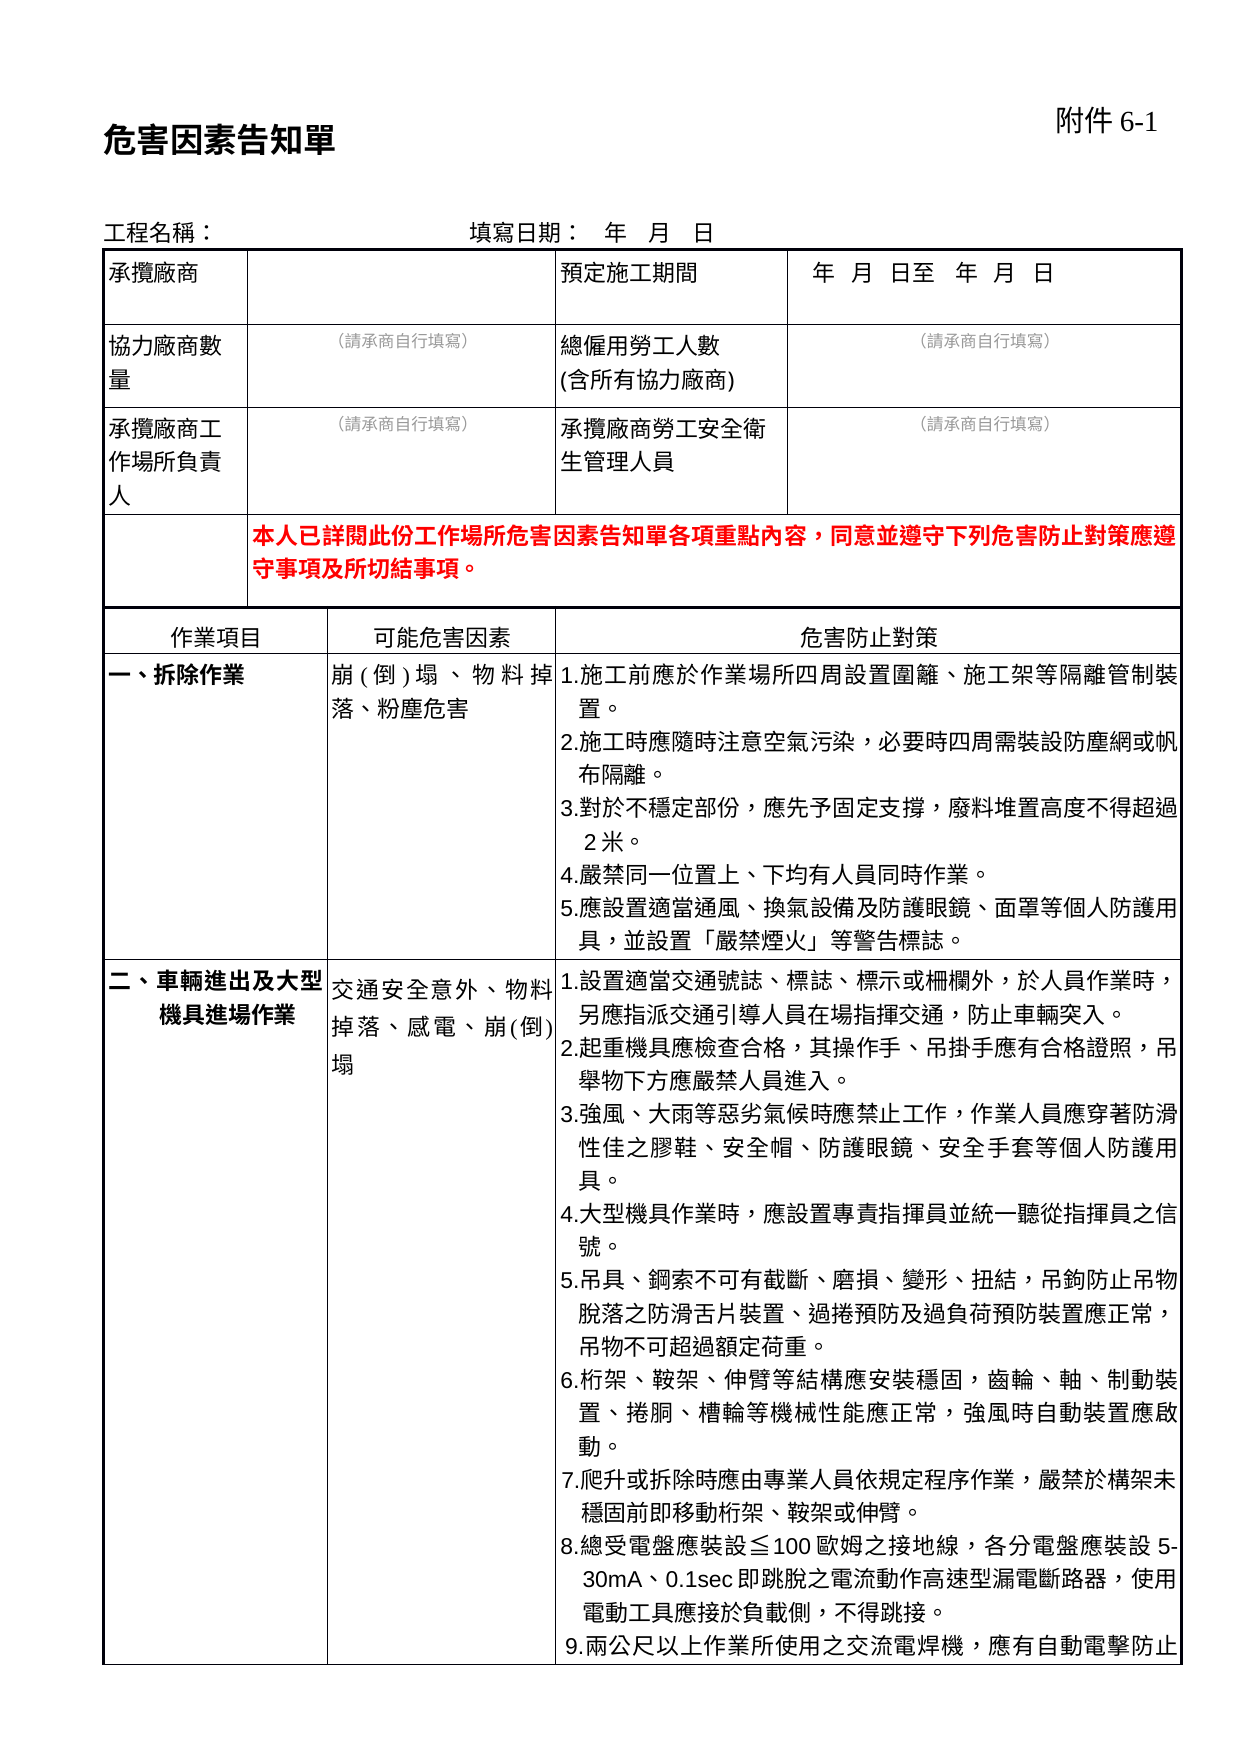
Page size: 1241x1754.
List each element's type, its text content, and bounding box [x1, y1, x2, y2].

table_cell 作業項目 [105, 609, 327, 653]
table_cell （請承商自行填寫） [248, 325, 555, 407]
text 附件6-1 [1046, 98, 1168, 140]
table_cell 可能危害因素 [328, 609, 555, 653]
table_header 預定施工期間 [556, 251, 787, 324]
table_cell 協力廠商數量 [105, 325, 247, 407]
table_header 承攬廠商 [105, 251, 247, 324]
table_header [248, 251, 555, 324]
table_cell （請承商自行填寫） [788, 325, 1180, 407]
table_header 年 月 日至 年 月 日 [788, 251, 1180, 324]
table_cell 本人已詳閱此份工作場所危害因素告知單各項重點內容，同意並遵守下列危害防止對策應遵守事項及所切結事項。 [248, 515, 1180, 606]
table_cell 二、車輛進出及大型機具進場作業 [105, 960, 327, 1664]
table_cell 崩(倒)塌、物料掉落、粉塵危害 [328, 654, 555, 959]
table_cell 危害防止對策 [556, 609, 1180, 653]
table_cell 承攬廠商工作場所負責人 [105, 408, 247, 514]
table_cell 交通安全意外、物料掉落、感電、崩(倒)塌 [328, 960, 555, 1664]
table_cell （請承商自行填寫） [248, 408, 555, 514]
table_cell 1.施工前應於作業場所四周設置圍籬、施工架等隔離管制裝置。 2.施工時應隨時注意空氣污染，必要時四周需裝設防塵網或帆布隔離。 3.對於不穩定部份，應先予固定支撐，廢料堆置高度不得超過2米。 4.嚴禁同一位置上、下均有人員同時作業。 5.應設置適當通風、換氣設備及防護眼鏡、面罩等個人防護用具，並設置「嚴禁煙火」等警告標誌。 [556, 654, 1180, 959]
table_cell 總僱用勞工人數 (含所有協力廠商) [556, 325, 787, 407]
table_cell 一、拆除作業 [105, 654, 327, 959]
table_cell （請承商自行填寫） [788, 408, 1180, 514]
table_cell [105, 515, 247, 606]
table_cell 承攬廠商勞工安全衛生管理人員 [556, 408, 787, 514]
text 危害因素告知單 [103, 95, 1181, 170]
text 工程名稱： 填寫日期： 年 月 日 [103, 215, 1181, 248]
table_cell 1.設置適當交通號誌、標誌、標示或柵欄外，於人員作業時，另應指派交通引導人員在場指揮交通，防止車輛突入。 2.起重機具應檢查合格，其操作手、吊掛手應有合格證照，吊舉物下方應嚴禁人員進入。 3.強風、大雨等惡劣氣候時應禁止工作，作業人員應穿著防滑性佳之膠鞋、安全帽、防護眼鏡、安全手套等個人防護用具。 4.大型機具作業時，應設置專責指揮員並統一聽從指揮員之信號。 5.吊具、鋼索不可有截斷、磨損、變形、扭結，吊鉤防止吊物脫落之防滑舌片裝置、過捲預防及過負荷預防裝置應正常，吊物不可超過額定荷重。 6.桁架、鞍架、伸臂等結構應安裝穩固，齒輪、軸、制動裝置、捲胴、槽輪等機械性能應正常，強風時自動裝置應啟動。 7.爬升或拆除時應由專業人員依規定程序作業，嚴禁於構架未穩固前即移動桁架、鞍架或伸臂。 8.總受電盤應裝設≦100歐姆之接地線，各分電盤應裝設5-30mA、0.1sec即跳脫之電流動作高速型漏電斷路器，使用電動工具應接於負載側，不得跳接。 9.兩公尺以上作業所使用之交流電焊機，應有自動電擊防止 [556, 960, 1180, 1664]
